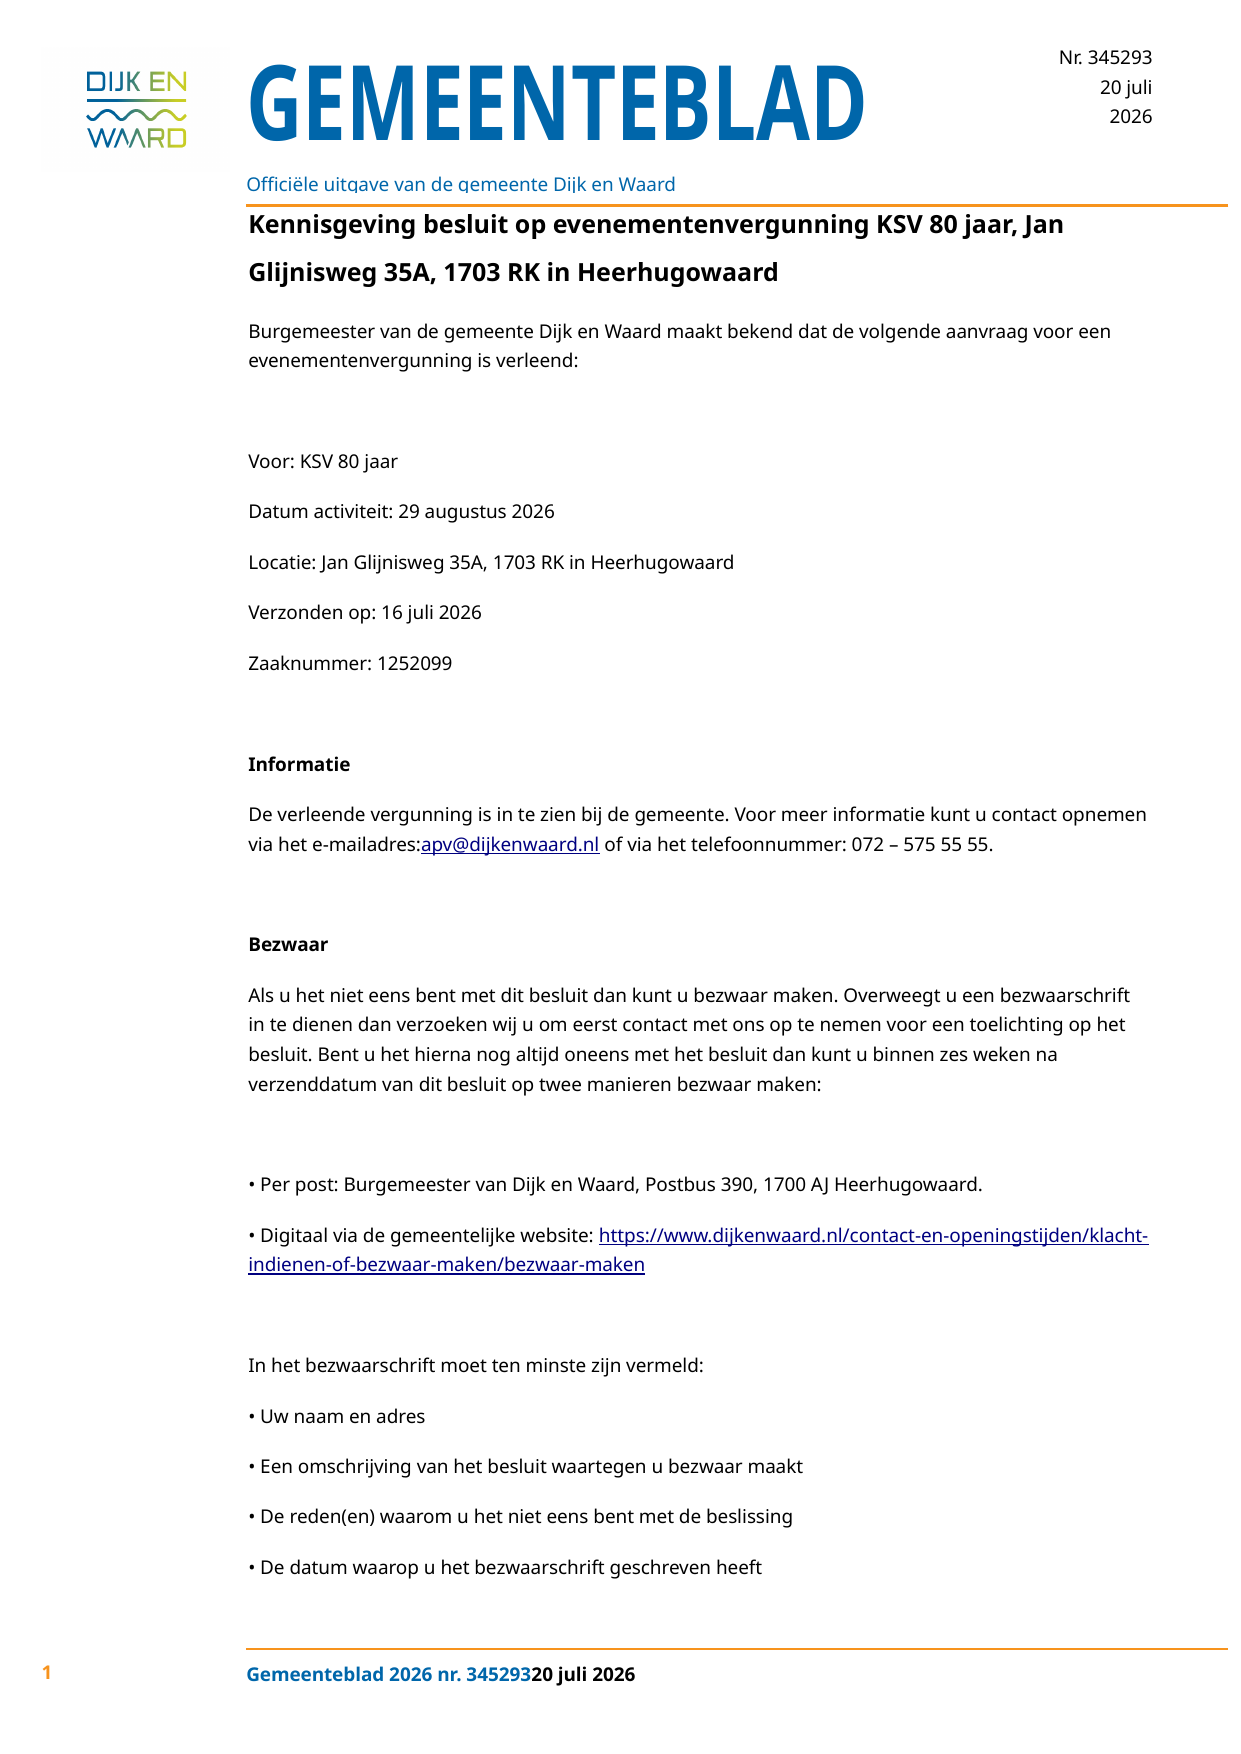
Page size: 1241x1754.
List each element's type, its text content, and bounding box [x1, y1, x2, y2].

text Als u het niet eens bent met dit besluit dan kunt u bezwaar maken. Overweegt u een bezwaarschrift in te dienen dan verzoeken wij u om eerst contact met ons op te nemen voor een toelichting op het besluit. Bent u het hierna nog altijd oneens met het besluit dan kunt u binnen zes weken na verzenddatum van dit besluit op twee manieren bezwaar maken: [248, 982, 1152, 1097]
text Bezwaar [248, 932, 1152, 957]
text De verleende vergunning is in te zien bij de gemeente. Voor meer informatie kunt u contact opnemen via het e-mailadres:apv@dijkenwaard.nl of via het telefoonnummer: 072 – 575 55 55. [248, 801, 1152, 857]
text Burgemeester van de gemeente Dijk en Waard maakt bekend dat de volgende aanvraag voor een evenementenvergunning is verleend: [248, 318, 1152, 373]
text Zaaknummer: 1252099 [248, 650, 1152, 676]
picture [41, 47, 231, 172]
text • De datum waarop u het bezwaarschrift geschreven heeft [248, 1554, 1152, 1580]
text Verzonden op: 16 juli 2026 [248, 599, 1152, 625]
text Datum activiteit: 29 augustus 2026 [248, 499, 1152, 524]
text Informatie [248, 751, 1152, 777]
text • Uw naam en adres [248, 1403, 1152, 1429]
text Voor: KSV 80 jaar [248, 448, 1152, 474]
text • Per post: Burgemeester van Dijk en Waard, Postbus 390, 1700 AJ Heerhugowaard. [248, 1172, 1152, 1197]
text • Een omschrijving van het besluit waartegen u bezwaar maakt [248, 1453, 1152, 1479]
text • Digitaal via de gemeentelijke website: https://www.dijkenwaard.nl/contact-en-openingstijden/klacht-indienen-of-bezwaar-maken/bezwaar-maken [248, 1222, 1152, 1277]
text In het bezwaarschrift moet ten minste zijn vermeld: [248, 1352, 1152, 1378]
text Kennisgeving besluit op evenementenvergunning KSV 80 jaar, Jan Glijnisweg 35A, 1703 RK in Heerhugowaard [248, 207, 1152, 288]
text Locatie: Jan Glijnisweg 35A, 1703 RK in Heerhugowaard [248, 549, 1152, 575]
text • De reden(en) waarom u het niet eens bent met de beslissing [248, 1504, 1152, 1529]
